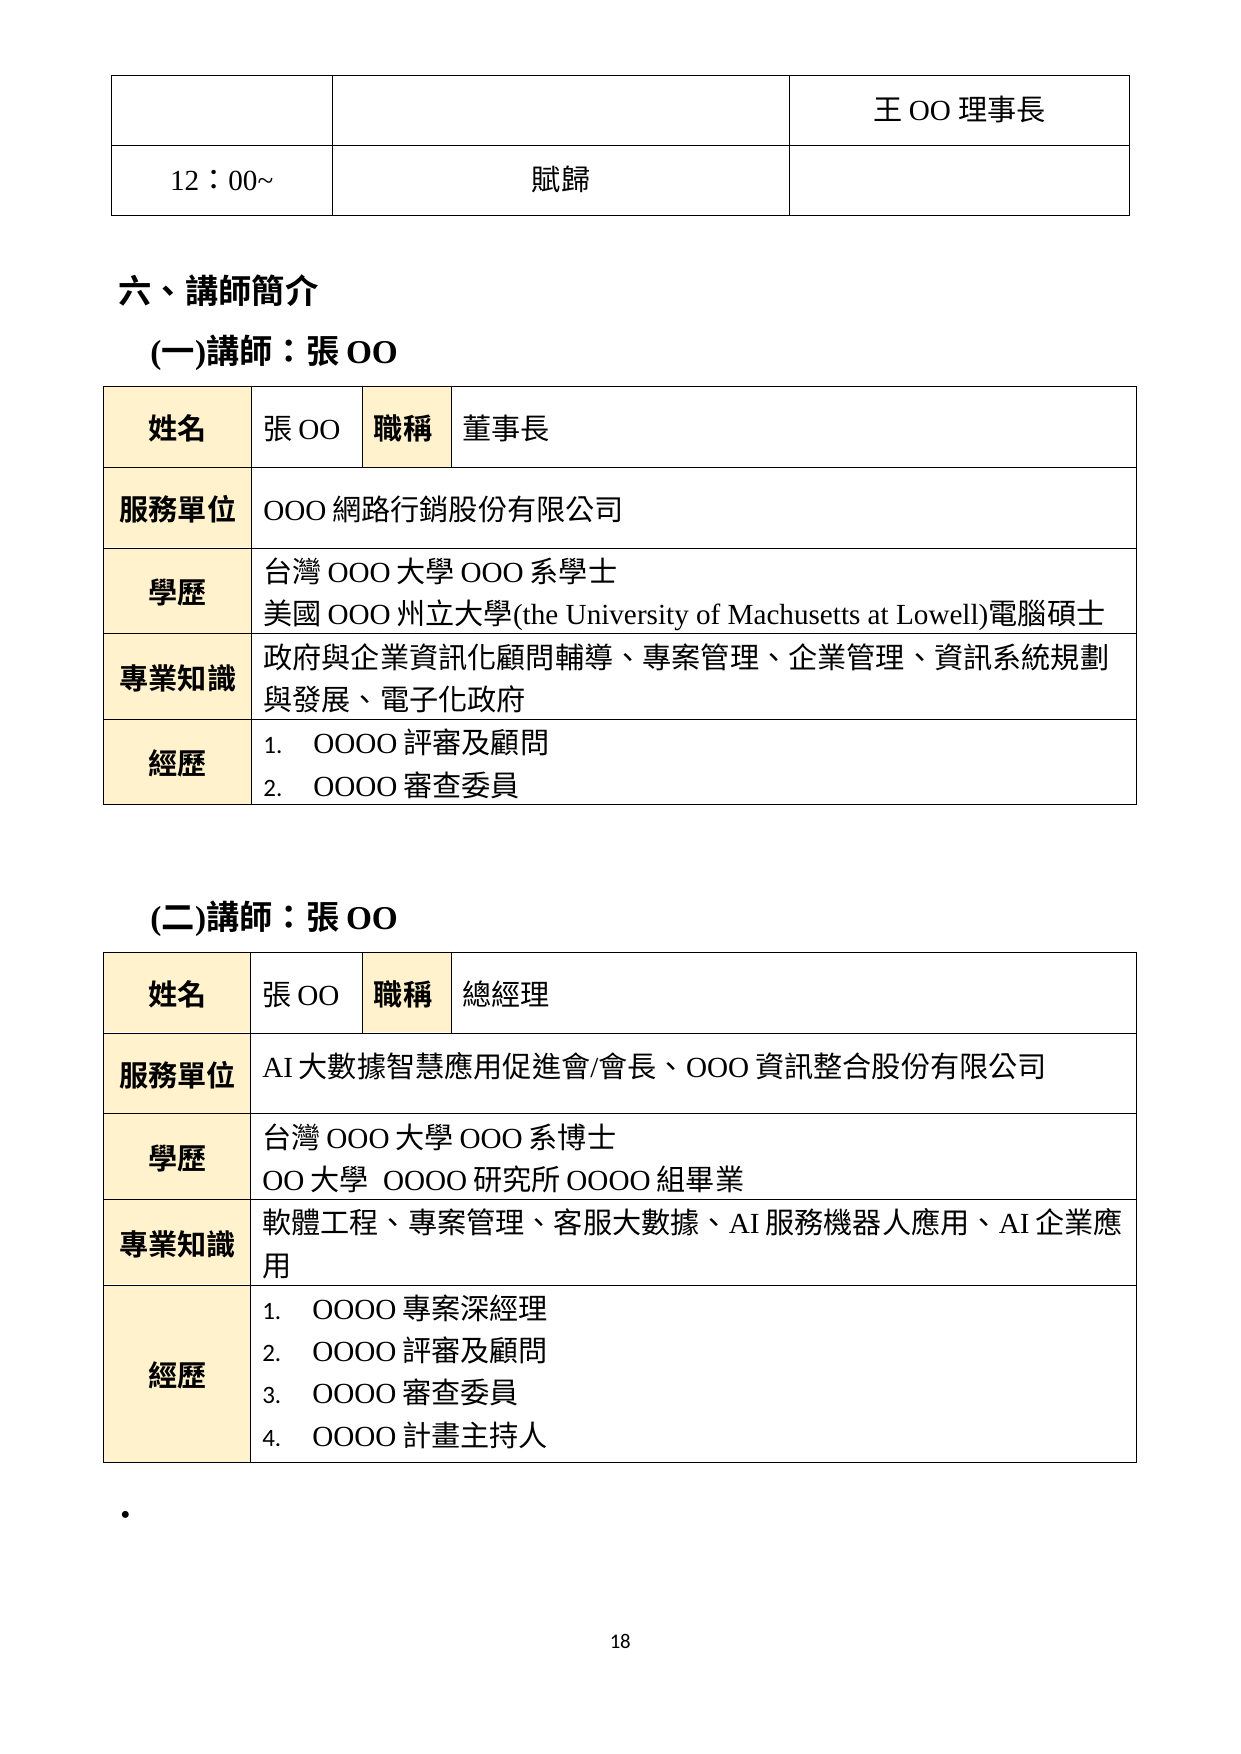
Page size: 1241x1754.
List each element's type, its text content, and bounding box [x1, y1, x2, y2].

table_cell 服務單位 [104, 1034, 250, 1113]
text (一)講師：張OO [150, 325, 1122, 373]
table_cell 經歷 [104, 720, 251, 804]
table_cell 軟體工程、專案管理、客服大數據、AI服務機器人應用、AI企業應用 [251, 1200, 1136, 1284]
table_cell 台灣OOO大學OOO系博士 OO大學 OOOO研究所OOOO組畢業 [251, 1114, 1136, 1199]
table_cell [333, 76, 789, 145]
table_cell 服務單位 [104, 468, 251, 547]
table_header 董事長 [452, 387, 1136, 467]
table_cell 政府與企業資訊化顧問輔導、專案管理、企業管理、資訊系統規劃與發展、電子化政府 [252, 634, 1136, 719]
table_header 職稱 [363, 387, 451, 467]
text . [118, 1463, 1122, 1530]
table_cell 經歷 [104, 1286, 250, 1462]
table_header 姓名 [104, 953, 250, 1032]
table_header 張OO [252, 387, 362, 467]
table_cell 學歷 [104, 549, 251, 633]
table_cell 台灣OOO大學OOO系學士 美國OOO州立大學(the University of Machusetts at Lowell)電腦碩士 [252, 549, 1136, 633]
table_cell [790, 146, 1129, 215]
table_header 張OO [251, 953, 362, 1032]
table_header 職稱 [363, 953, 451, 1032]
table_cell OOOO評審及顧問 OOOO審查委員 [252, 720, 1136, 804]
table_cell 12：00~ [112, 146, 332, 215]
table_cell 學歷 [104, 1114, 250, 1199]
text (二)講師：張OO [150, 891, 1122, 939]
table_cell 專業知識 [104, 1200, 250, 1284]
text 六、講師簡介 [118, 264, 1122, 313]
table_cell AI大數據智慧應用促進會/會長、OOO資訊整合股份有限公司 [251, 1034, 1136, 1113]
table_cell [112, 76, 332, 145]
table_cell OOOO專案深經理 OOOO評審及顧問 OOOO審查委員 OOOO計畫主持人 [251, 1286, 1136, 1462]
table_header 總經理 [452, 953, 1136, 1032]
table_cell OOO網路行銷股份有限公司 [252, 468, 1136, 547]
table_cell 賦歸 [333, 146, 789, 215]
table_header 姓名 [104, 387, 251, 467]
table_cell 專業知識 [104, 634, 251, 719]
table_cell 王OO 理事長 [790, 76, 1129, 145]
